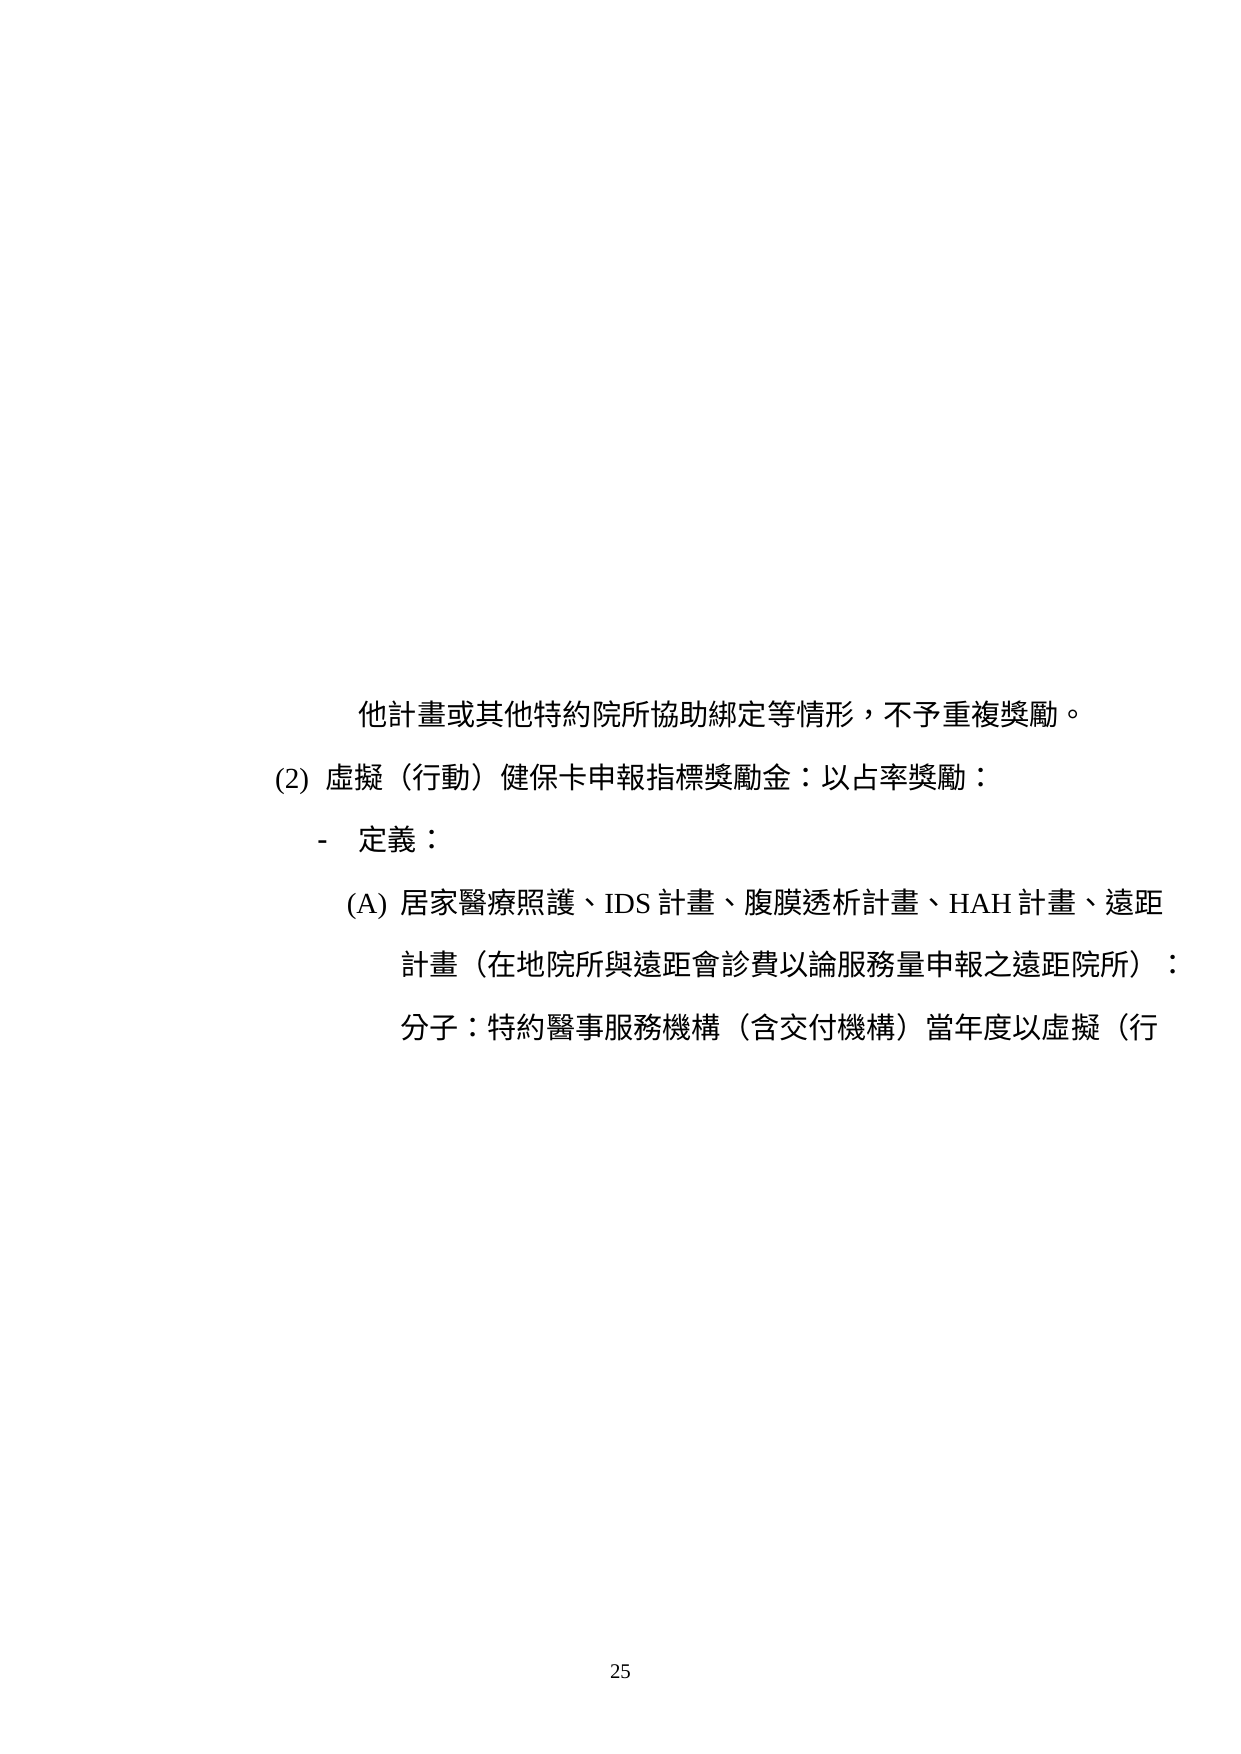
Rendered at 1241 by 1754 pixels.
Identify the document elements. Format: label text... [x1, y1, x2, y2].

list 虛擬（行動）健保卡申報指標獎勵金：以占率獎勵： [275, 734, 1165, 796]
list 他計畫或其他特約院所協助綁定等情形，不予重複獎勵。 [317, 671, 1165, 734]
list 居家醫療照護、IDS計畫、腹膜透析計畫、HAH計畫、遠距計畫（在地院所與遠距會診費以論服務量申報之遠距院所）： 分子：特約醫事服務機構（含交付機構）當年度以虛擬（行動）健保卡申報適用對象醫療費用成功之件數。 分母：特約醫事服務機構(含交付機構)當年度申報適用對象醫療費用之件數。 [347, 859, 1165, 1046]
list 定義： [317, 796, 1165, 859]
